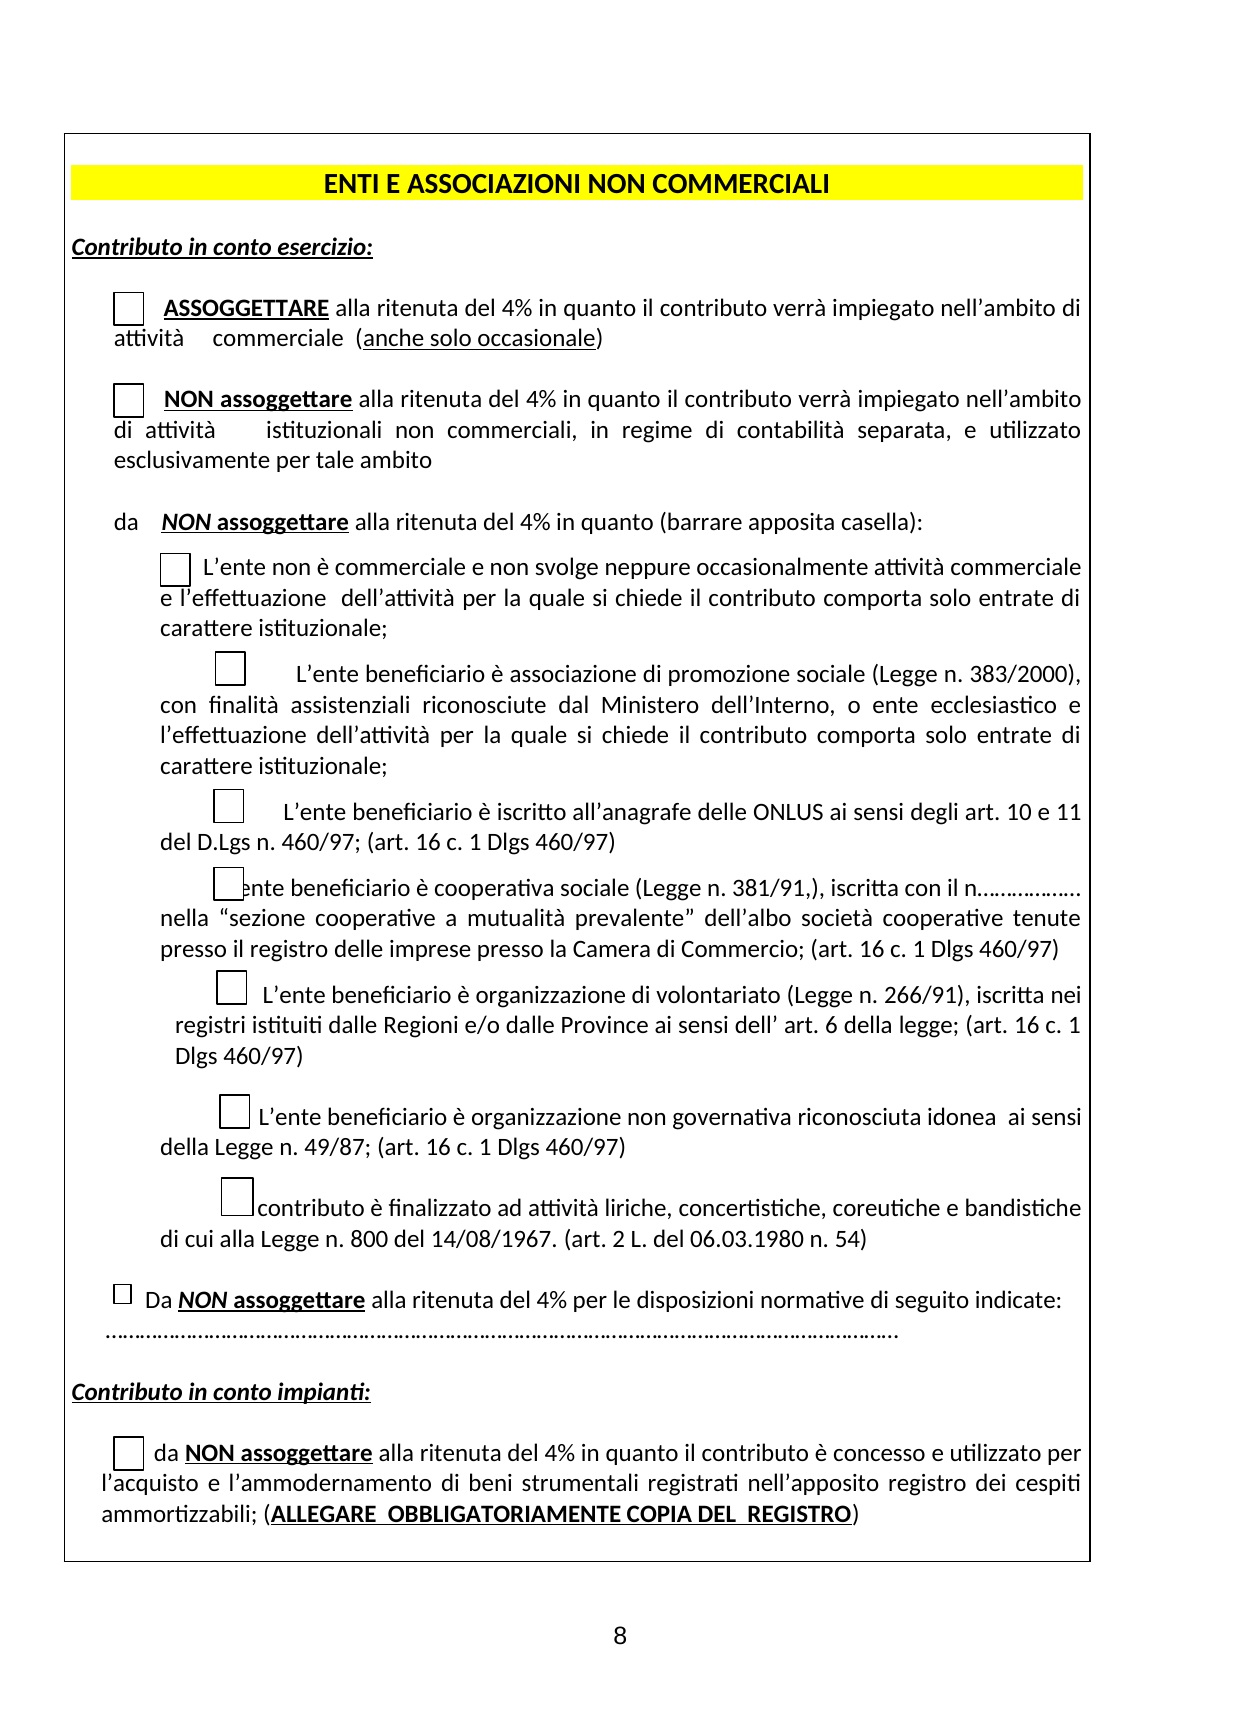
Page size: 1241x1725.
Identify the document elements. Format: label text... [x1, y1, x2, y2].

table_cell ENTI E ASSOCIAZIONI NON COMMERCIALI Contributo in conto esercizio: da ASSOGGETTARE alla ritenuta del 4% in quanto il contributo verrà impiegato nell’ambito di attività commerciale (anche solo occasionale) da NON assoggettare alla ritenuta del 4% in quanto il contributo verrà impiegato nell’ambito di attività istituzionali non commerciali, in regime di contabilità separata, e utilizzato esclusivamente per tale ambito da NON assoggettare alla ritenuta del 4% in quanto (barrare apposita casella): L’ente non è commerciale e non svolge neppure occasionalmente attività commerciale e l’effettuazione dell’attività per la quale si chiede il contributo comporta solo entrate di carattere istituzionale; L’ente beneficiario è associazione di promozione sociale (Legge n. 383/2000), con finalità assistenziali riconosciute dal Ministero dell’Interno, o ente ecclesiastico e l’effettuazione dell’attività per la quale si chiede il contributo comporta solo entrate di carattere istituzionale; L’ente beneficiario è iscritto all’anagrafe delle ONLUS ai sensi degli art. 10 e 11 del D.Lgs n. 460/97; (art. 16 c. 1 Dlgs 460/97) L’ente beneficiario è cooperativa sociale (Legge n. 381/91,), iscritta con il n……………… nella “sezione cooperative a mutualità prevalente” dell’albo società cooperative tenute presso il registro delle imprese presso la Camera di Commercio; (art. 16 c. 1 Dlgs 460/97) L’ente beneficiario è organizzazione di volontariato (Legge n. 266/91), iscritta nei registri istituiti dalle Regioni e/o dalle Province ai sensi dell’ art. 6 della legge; (art. 16 c. 1 Dlgs 460/97) L’ente beneficiario è organizzazione non governativa riconosciuta idonea ai sensi della Legge n. 49/87; (art. 16 c. 1 Dlgs 460/97) Il contributo è finalizzato ad attività liriche, concertistiche, coreutiche e bandistiche di cui alla Legge n. 800 del 14/08/1967. (art. 2 L. del 06.03.1980 n. 54) Da NON assoggettare alla ritenuta del 4% per le disposizioni normative di seguito indicate: ………………………………………………………………………………………………………………………… Contributo in conto impianti: da NON assoggettare alla ritenuta del 4% in quanto il contributo è concesso e utilizzato per l’acquisto e l’ammodernamento di beni strumentali registrati nell’apposito registro dei cespiti ammortizzabili; (ALLEGARE OBBLIGATORIAMENTE COPIA DEL REGISTRO) [65, 134, 1089, 1561]
